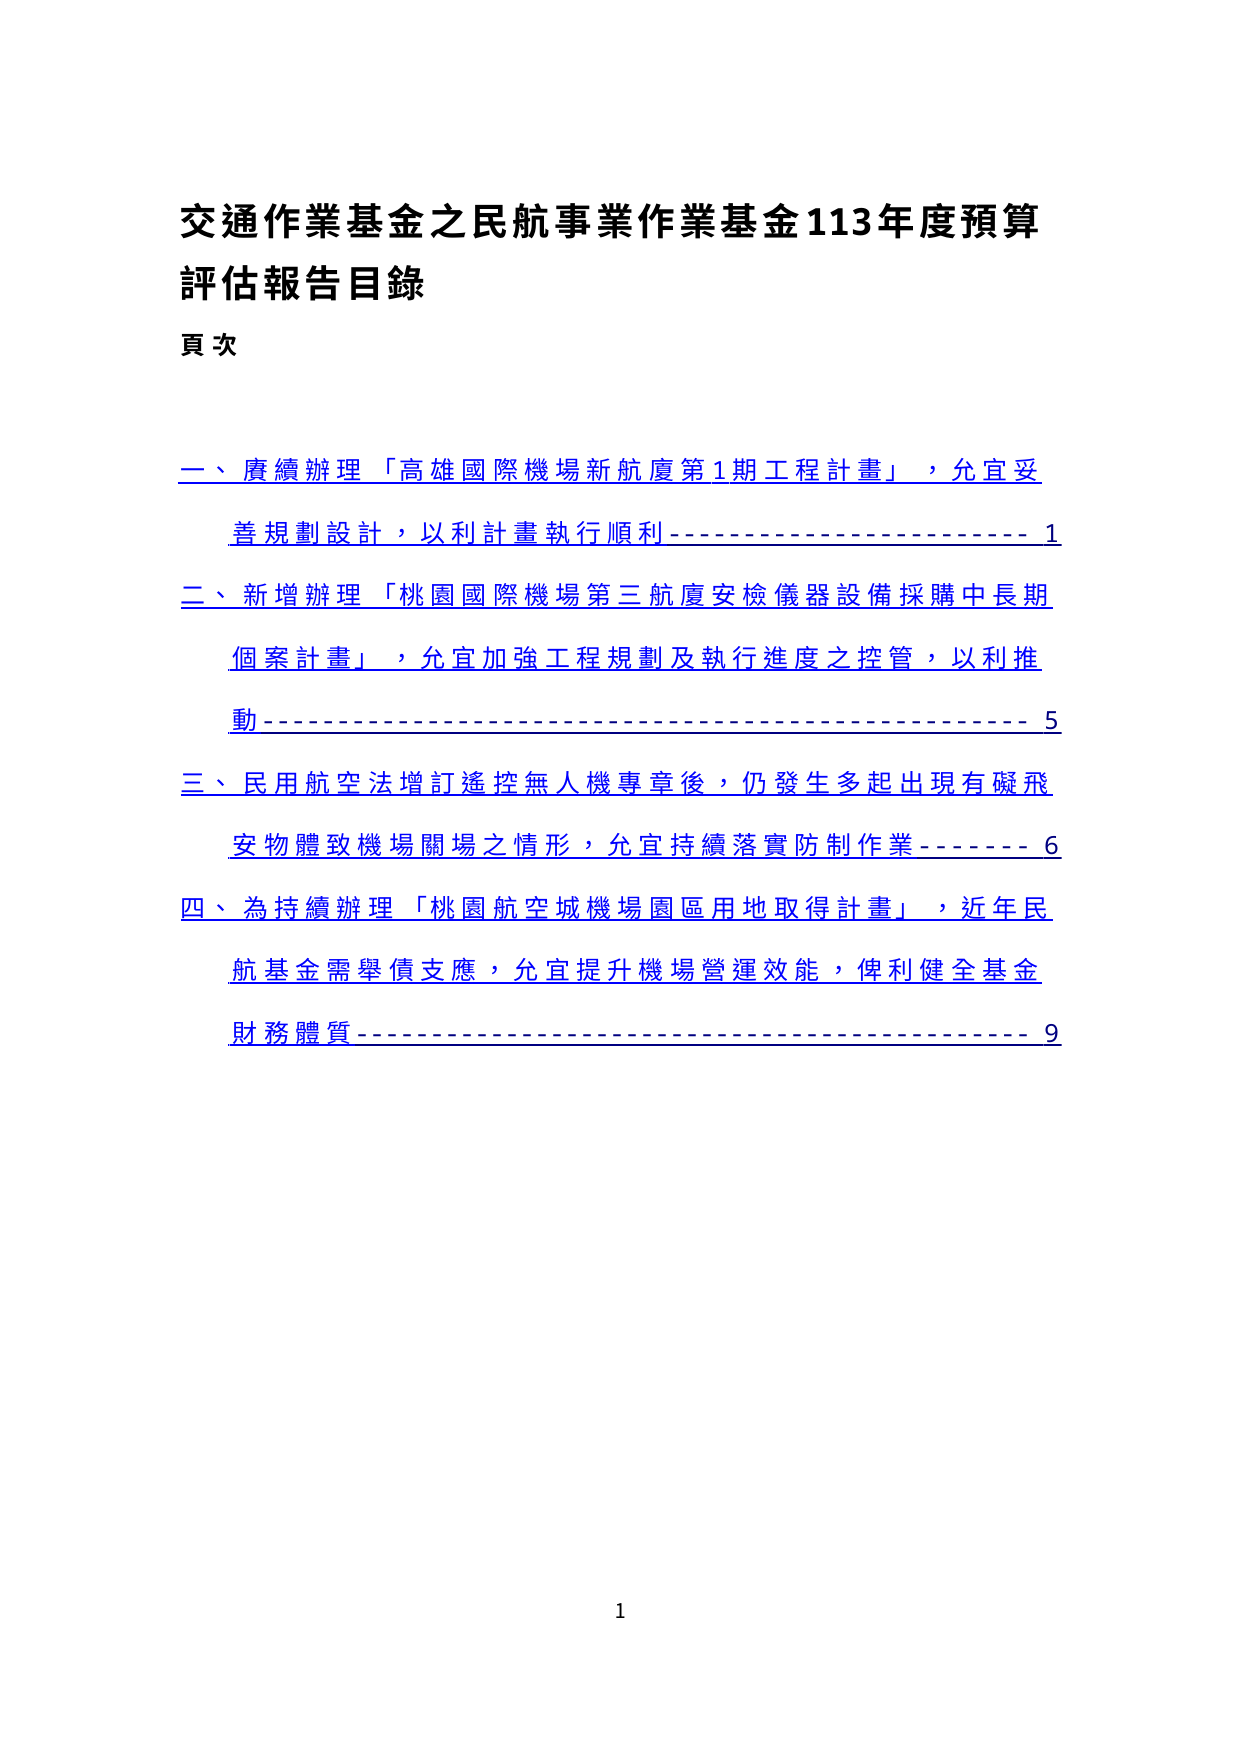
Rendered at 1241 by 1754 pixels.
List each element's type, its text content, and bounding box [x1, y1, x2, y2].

text 一、賡續辦理「高雄國際機場新航廈第1期工程計畫」，允宜妥善規劃設計，以利計畫執行順利 1 [177, 427, 1063, 552]
text 二、新增辦理「桃園國際機場第三航廈安檢儀器設備採購中長期個案計畫」，允宜加強工程規劃及執行進度之控管，以利推動 5 [177, 552, 1063, 740]
text 三、民用航空法增訂遙控無人機專章後，仍發生多起出現有礙飛安物體致機場關場之情形，允宜持續落實防制作業 6 [177, 740, 1063, 865]
text 交通作業基金之民航事業作業基金113年度預算評估報告目錄 頁次 [177, 177, 1063, 365]
text 四、為持續辦理「桃園航空城機場園區用地取得計畫」，近年民航基金需舉債支應，允宜提升機場營運效能，俾利健全基金財務體質 9 [177, 865, 1063, 1052]
